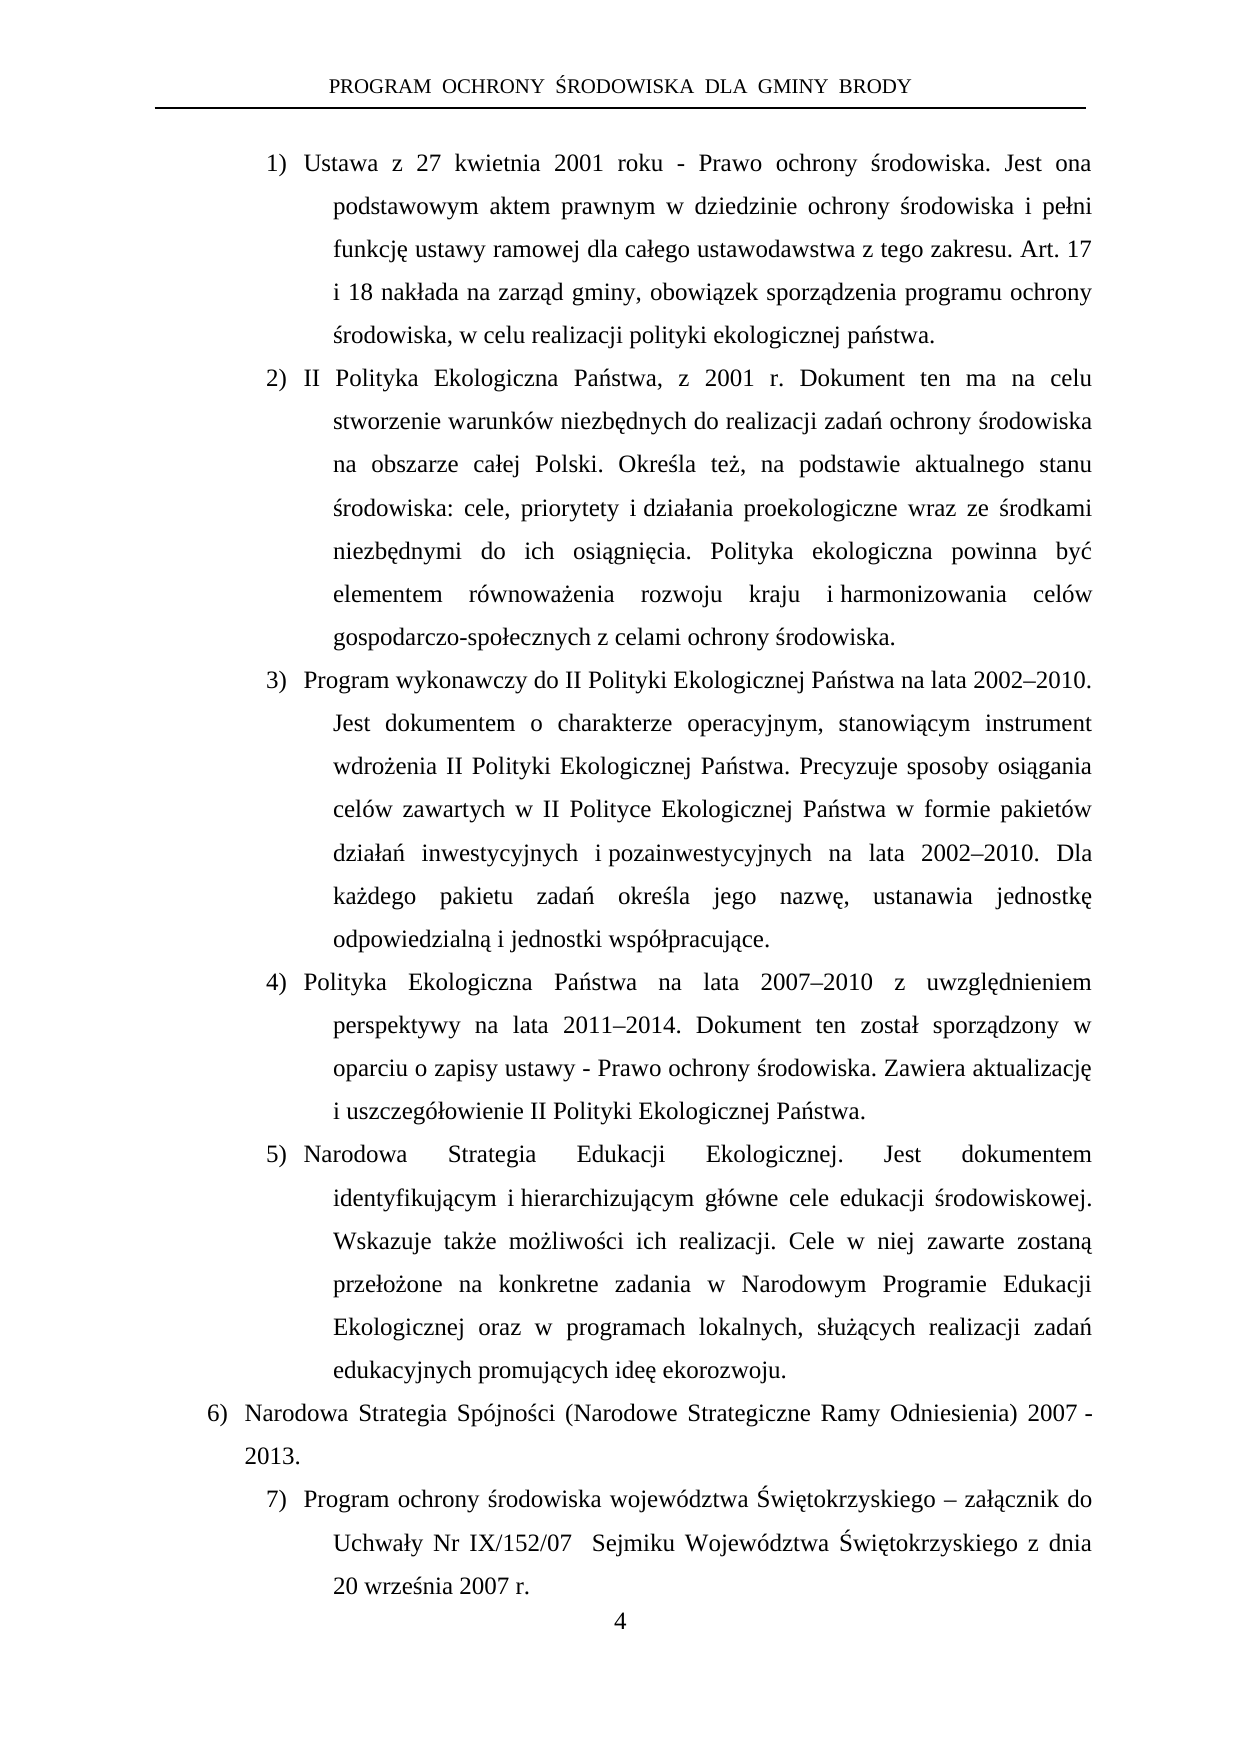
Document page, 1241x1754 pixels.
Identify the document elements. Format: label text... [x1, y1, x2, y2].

list Narodowa Strategia Spójności (Narodowe Strategiczne Ramy Odniesienia) 2007 -2013. [207, 1398, 1093, 1470]
list Polityka Ekologiczna Państwa na lata 2007–2010 z uwzględnieniem perspektywy na lata 2011–2014. Dokument ten został sporządzony w oparciu o zapisy ustawy - Prawo ochrony środowiska. Zawiera aktualizację i uszczegółowienie II Polityki Ekologicznej Państwa. [266, 967, 1093, 1125]
list Program wykonawczy do II Polityki Ekologicznej Państwa na lata 2002–2010. Jest dokumentem o charakterze operacyjnym, stanowiącym instrument wdrożenia II Polityki Ekologicznej Państwa. Precyzuje sposoby osiągania celów zawartych w II Polityce Ekologicznej Państwa w formie pakietów działań inwestycyjnych i pozainwestycyjnych na lata 2002–2010. Dla każdego pakietu zadań określa jego nazwę, ustanawia jednostkę odpowiedzialną i jednostki współpracujące. [266, 665, 1093, 953]
list Ustawa z 27 kwietnia 2001 roku - Prawo ochrony środowiska. Jest ona podstawowym aktem prawnym w dziedzinie ochrony środowiska i pełni funkcję ustawy ramowej dla całego ustawodawstwa z tego zakresu. Art. 17 i 18 nakłada na zarząd gminy, obowiązek sporządzenia programu ochrony środowiska, w celu realizacji polityki ekologicznej państwa. [266, 148, 1093, 349]
list II Polityka Ekologiczna Państwa, z 2001 r. Dokument ten ma na celu stworzenie warunków niezbędnych do realizacji zadań ochrony środowiska na obszarze całej Polski. Określa też, na podstawie aktualnego stanu środowiska: cele, priorytety i działania proekologiczne wraz ze środkami niezbędnymi do ich osiągnięcia. Polityka ekologiczna powinna być elementem równoważenia rozwoju kraju i harmonizowania celów gospodarczo-społecznych z celami ochrony środowiska. [266, 363, 1093, 651]
list Narodowa Strategia Edukacji Ekologicznej. Jest dokumentem identyfikującym i hierarchizującym główne cele edukacji środowiskowej. Wskazuje także możliwości ich realizacji. Cele w niej zawarte zostaną przełożone na konkretne zadania w Narodowym Programie Edukacji Ekologicznej oraz w programach lokalnych, służących realizacji zadań edukacyjnych promujących ideę ekorozwoju. [266, 1139, 1093, 1384]
list Program ochrony środowiska województwa Świętokrzyskiego – załącznik do Uchwały Nr IX/152/07 Sejmiku Województwa Świętokrzyskiego z dnia 20 września 2007 r. [266, 1484, 1093, 1599]
